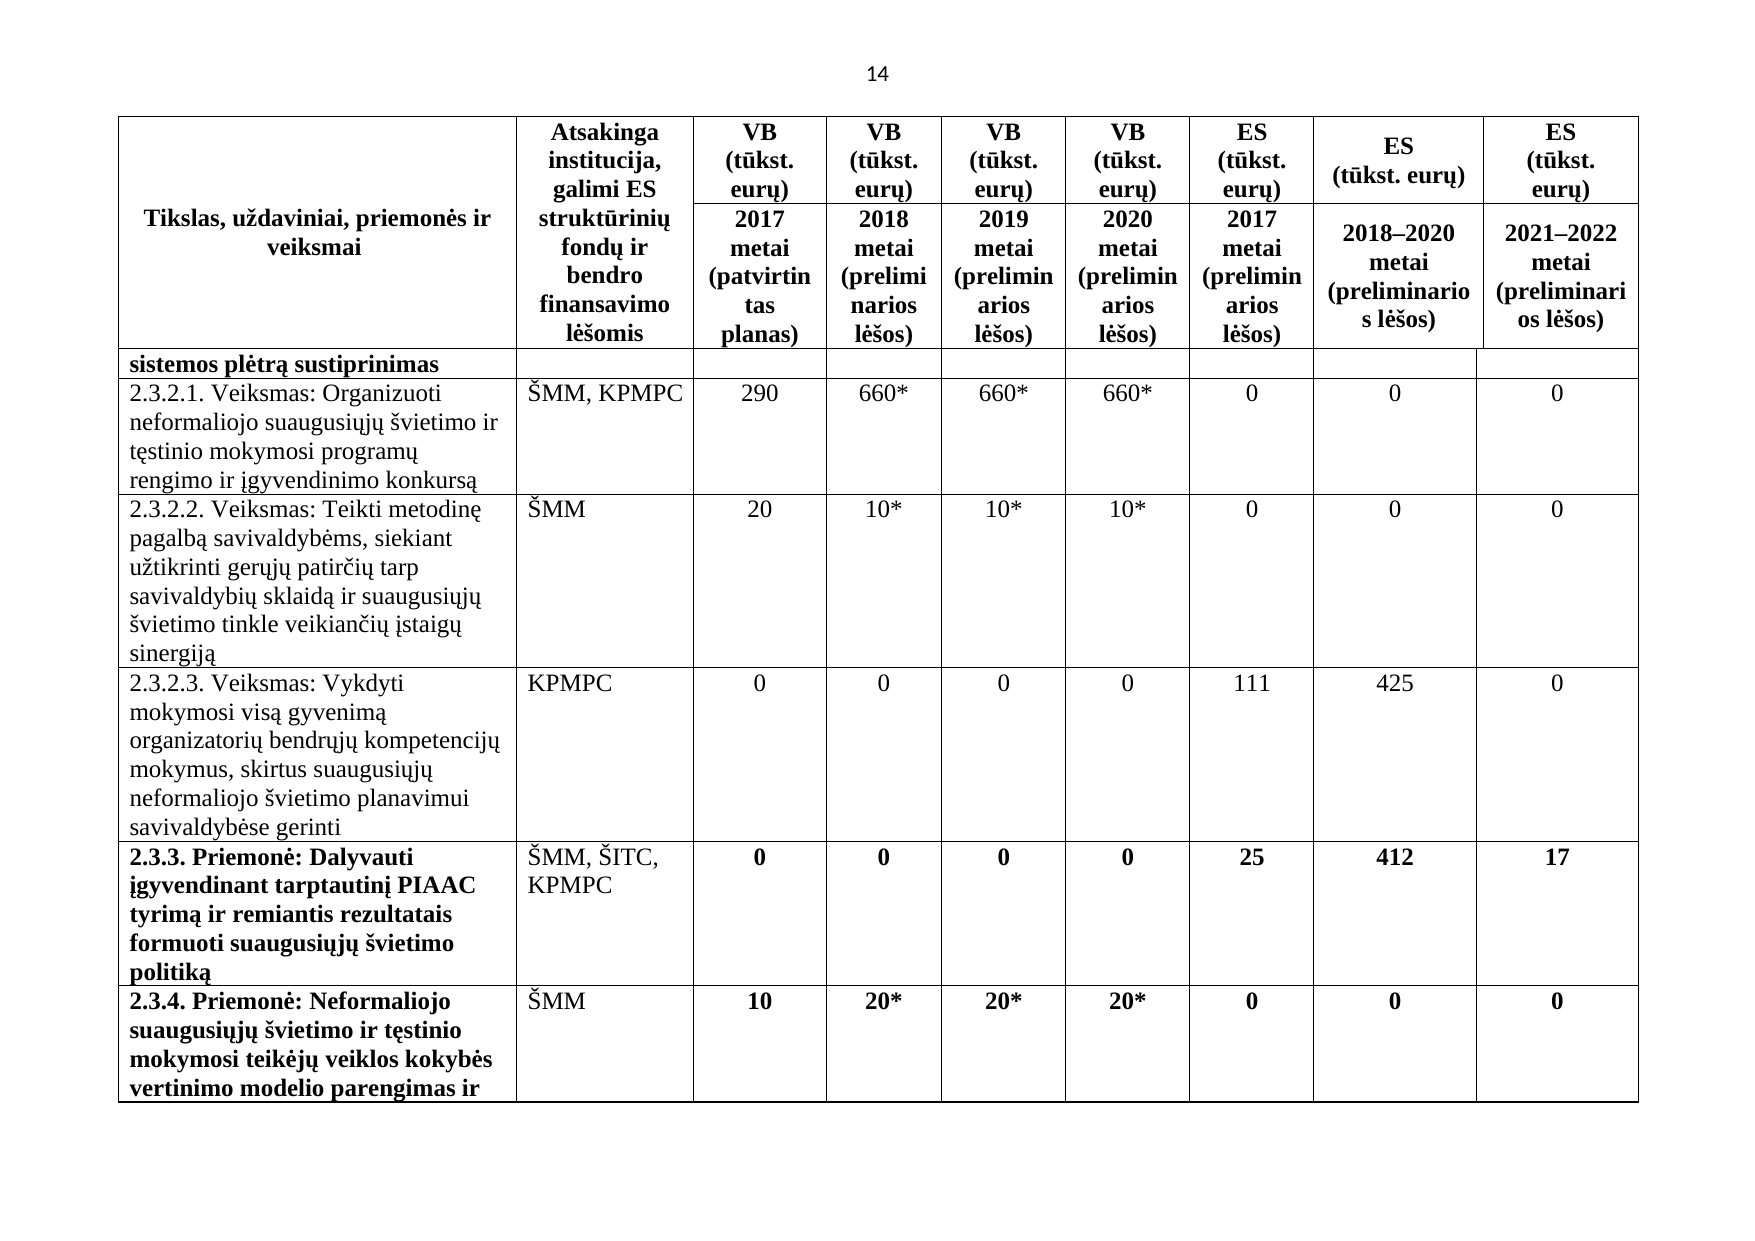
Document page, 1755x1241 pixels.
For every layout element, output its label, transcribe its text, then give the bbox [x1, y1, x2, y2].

table_cell 660* [1066, 379, 1189, 493]
table_cell 425 [1314, 668, 1476, 841]
table_cell ŠMM, KPMPC [517, 379, 693, 493]
table_cell [942, 349, 1065, 377]
table_cell 17 [1477, 842, 1638, 985]
table_cell 2017 metai (preliminarios lėšos) [1190, 204, 1313, 348]
table_cell 0 [1477, 379, 1638, 493]
table_cell 2019 metai (preliminarios lėšos) [942, 204, 1065, 348]
table_cell 2017 metai (patvirtintas planas) [694, 204, 826, 348]
table_cell 660* [942, 379, 1065, 493]
table_header ES (tūkst. eurų) [1190, 117, 1313, 203]
table_header VB (tūkst. eurų) [694, 117, 826, 203]
table_cell [517, 349, 693, 377]
table_cell 2.3.2.1. Veiksmas: Organizuoti neformaliojo suaugusiųjų švietimo ir tęstinio mokymosi programų rengimo ir įgyvendinimo konkursą [119, 379, 516, 493]
table_cell 0 [1314, 379, 1476, 493]
table_header VB (tūkst. eurų) [827, 117, 941, 203]
table_header Atsakinga institucija, galimi ES struktūrinių fondų ir bendro finansavimo lėšomis finansuojamų projektų vykdytojai [517, 117, 693, 348]
table_cell ŠMM [517, 495, 693, 667]
table_cell 0 [827, 842, 941, 985]
table_cell 0 [1314, 495, 1476, 667]
table_cell 111 [1190, 668, 1313, 841]
table_cell [1066, 349, 1189, 377]
table_cell 0 [694, 842, 826, 985]
table_cell sistemos plėtrą sustiprinimas [119, 349, 516, 377]
table_cell 2.3.2.2. Veiksmas: Teikti metodinę pagalbą savivaldybėms, siekiant užtikrinti gerųjų patirčių tarp savivaldybių sklaidą ir suaugusiųjų švietimo tinkle veikiančių įstaigų sinergiją [119, 495, 516, 667]
table_cell [827, 349, 941, 377]
table_cell 0 [1477, 668, 1638, 841]
table_cell 2020 metai (preliminarios lėšos) [1066, 204, 1189, 348]
table_header ES (tūkst. eurų) [1314, 117, 1483, 203]
table_header VB (tūkst. eurų) [942, 117, 1065, 203]
table_cell 0 [1066, 668, 1189, 841]
table_cell 2.3.2.3. Veiksmas: Vykdyti mokymosi visą gyvenimą organizatorių bendrųjų kompetencijų mokymus, skirtus suaugusiųjų neformaliojo švietimo planavimui savivaldybėse gerinti [119, 668, 516, 841]
table_cell 10* [827, 495, 941, 667]
table_cell 2.3.4. Priemonė: Neformaliojo suaugusiųjų švietimo ir tęstinio mokymosi teikėjų veiklos kokybės vertinimo modelio parengimas ir [119, 986, 516, 1101]
table_cell 2021–2022 metai (preliminarios lėšos) [1484, 204, 1638, 348]
table_cell 10* [942, 495, 1065, 667]
table_cell 0 [1190, 495, 1313, 667]
table_cell 0 [1314, 986, 1476, 1101]
table_cell 2018–2020 metai (preliminarios lėšos) [1314, 204, 1483, 348]
table_cell ŠMM, ŠITC, KPMPC [517, 842, 693, 985]
table_cell 10* [1066, 495, 1189, 667]
table_cell 10 [694, 986, 826, 1101]
table_cell 290 [694, 379, 826, 493]
table_cell [1190, 349, 1313, 377]
table_cell 412 [1314, 842, 1476, 985]
table_cell 0 [694, 668, 826, 841]
table_cell [1477, 349, 1638, 377]
table_header Tikslas, uždaviniai, priemonės ir veiksmai [119, 117, 516, 348]
table_cell 20* [1066, 986, 1189, 1101]
table_cell 0 [942, 668, 1065, 841]
table_cell 25 [1190, 842, 1313, 985]
table_cell 20 [694, 495, 826, 667]
table_cell 0 [1477, 495, 1638, 667]
table_cell [1314, 349, 1476, 377]
table_cell 0 [942, 842, 1065, 985]
table_cell 2018 metai (preliminarios lėšos) [827, 204, 941, 348]
table_cell 0 [827, 668, 941, 841]
table_cell 660* [827, 379, 941, 493]
table_header VB (tūkst. eurų) [1066, 117, 1189, 203]
table_cell ŠMM [517, 986, 693, 1101]
table_cell KPMPC [517, 668, 693, 841]
table_cell 0 [1066, 842, 1189, 985]
table_cell [694, 349, 826, 377]
table_cell 20* [827, 986, 941, 1101]
table_cell 2.3.3. Priemonė: Dalyvauti įgyvendinant tarptautinį PIAAC tyrimą ir remiantis rezultatais formuoti suaugusiųjų švietimo politiką [119, 842, 516, 985]
table_cell 20* [942, 986, 1065, 1101]
table_cell 0 [1190, 986, 1313, 1101]
table_cell 0 [1477, 986, 1638, 1101]
table_cell 0 [1190, 379, 1313, 493]
table_header ES (tūkst. eurų) [1484, 117, 1638, 203]
